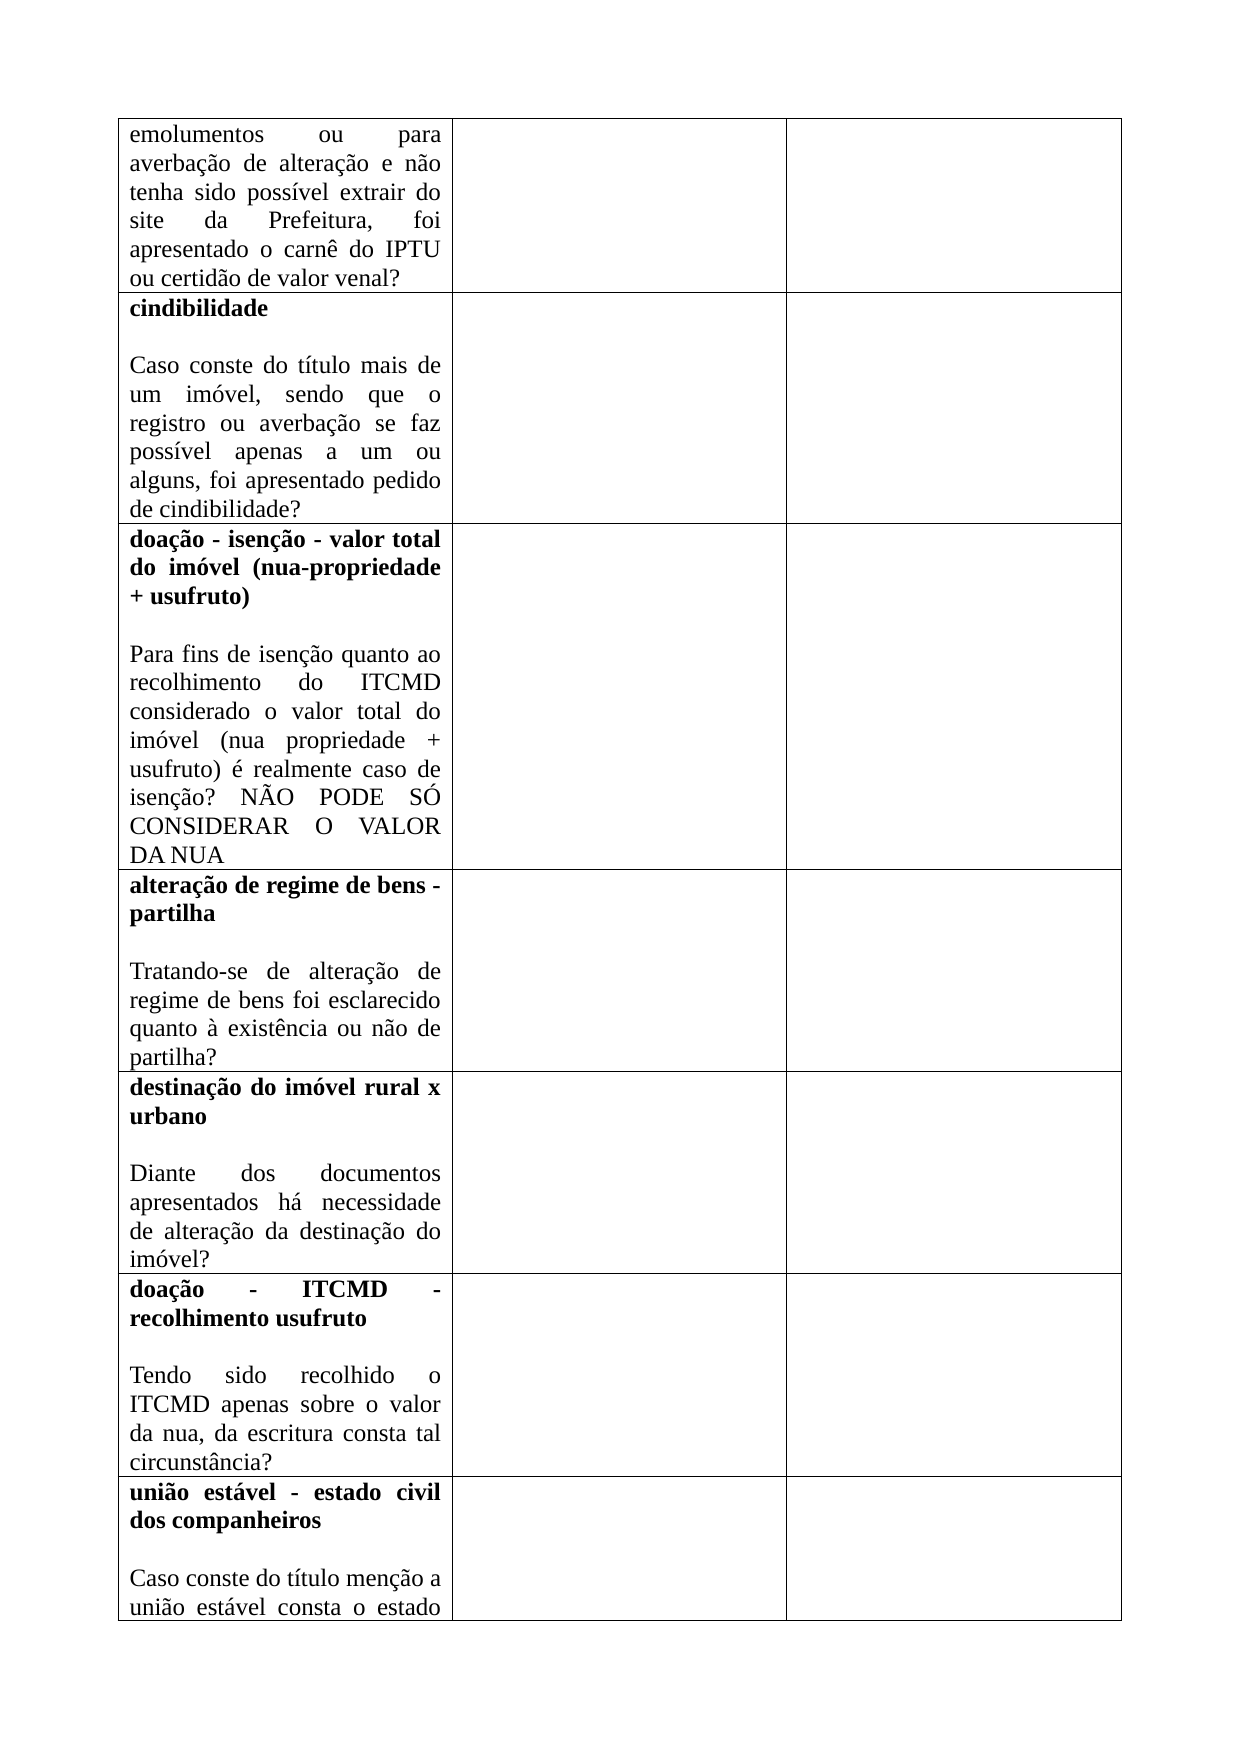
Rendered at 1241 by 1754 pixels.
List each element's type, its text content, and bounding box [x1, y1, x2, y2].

table_cell [453, 1477, 786, 1620]
table_cell cindibilidade Caso conste do título mais de um imóvel, sendo que o registro ou averbação se faz possível apenas a um ou alguns, foi apresentado pedido de cindibilidade? [119, 293, 452, 523]
table_cell [453, 119, 786, 292]
table_cell [453, 1072, 786, 1273]
table_cell destinação do imóvel rural x urbano Diante dos documentos apresentados há necessidade de alteração da destinação do imóvel? [119, 1072, 452, 1273]
table_cell [787, 1072, 1121, 1273]
table_cell [453, 293, 786, 523]
table_cell emolumentos ou para averbação de alteração e não tenha sido possível extrair do site da Prefeitura, foi apresentado o carnê do IPTU ou certidão de valor venal? [119, 119, 452, 292]
table_cell [787, 293, 1121, 523]
table_cell doação - isenção - valor total do imóvel (nua-propriedade + usufruto) Para fins de isenção quanto ao recolhimento do ITCMD considerado o valor total do imóvel (nua propriedade + usufruto) é realmente caso de isenção? NÃO PODE SÓ CONSIDERAR O VALOR DA NUA [119, 524, 452, 869]
table_cell [453, 524, 786, 869]
table_cell [787, 1477, 1121, 1620]
table_cell alteração de regime de bens - partilha Tratando-se de alteração de regime de bens foi esclarecido quanto à existência ou não de partilha? [119, 870, 452, 1071]
table_cell [453, 870, 786, 1071]
table_cell [787, 119, 1121, 292]
table_cell [453, 1274, 786, 1476]
table_cell doação - ITCMD - recolhimento usufruto Tendo sido recolhido o ITCMD apenas sobre o valor da nua, da escritura consta tal circunstância? [119, 1274, 452, 1476]
table_cell [787, 524, 1121, 869]
table_cell [787, 870, 1121, 1071]
table_cell [787, 1274, 1121, 1476]
table_cell união estável - estado civil dos companheiros Caso conste do título menção a união estável consta o estado [119, 1477, 452, 1620]
